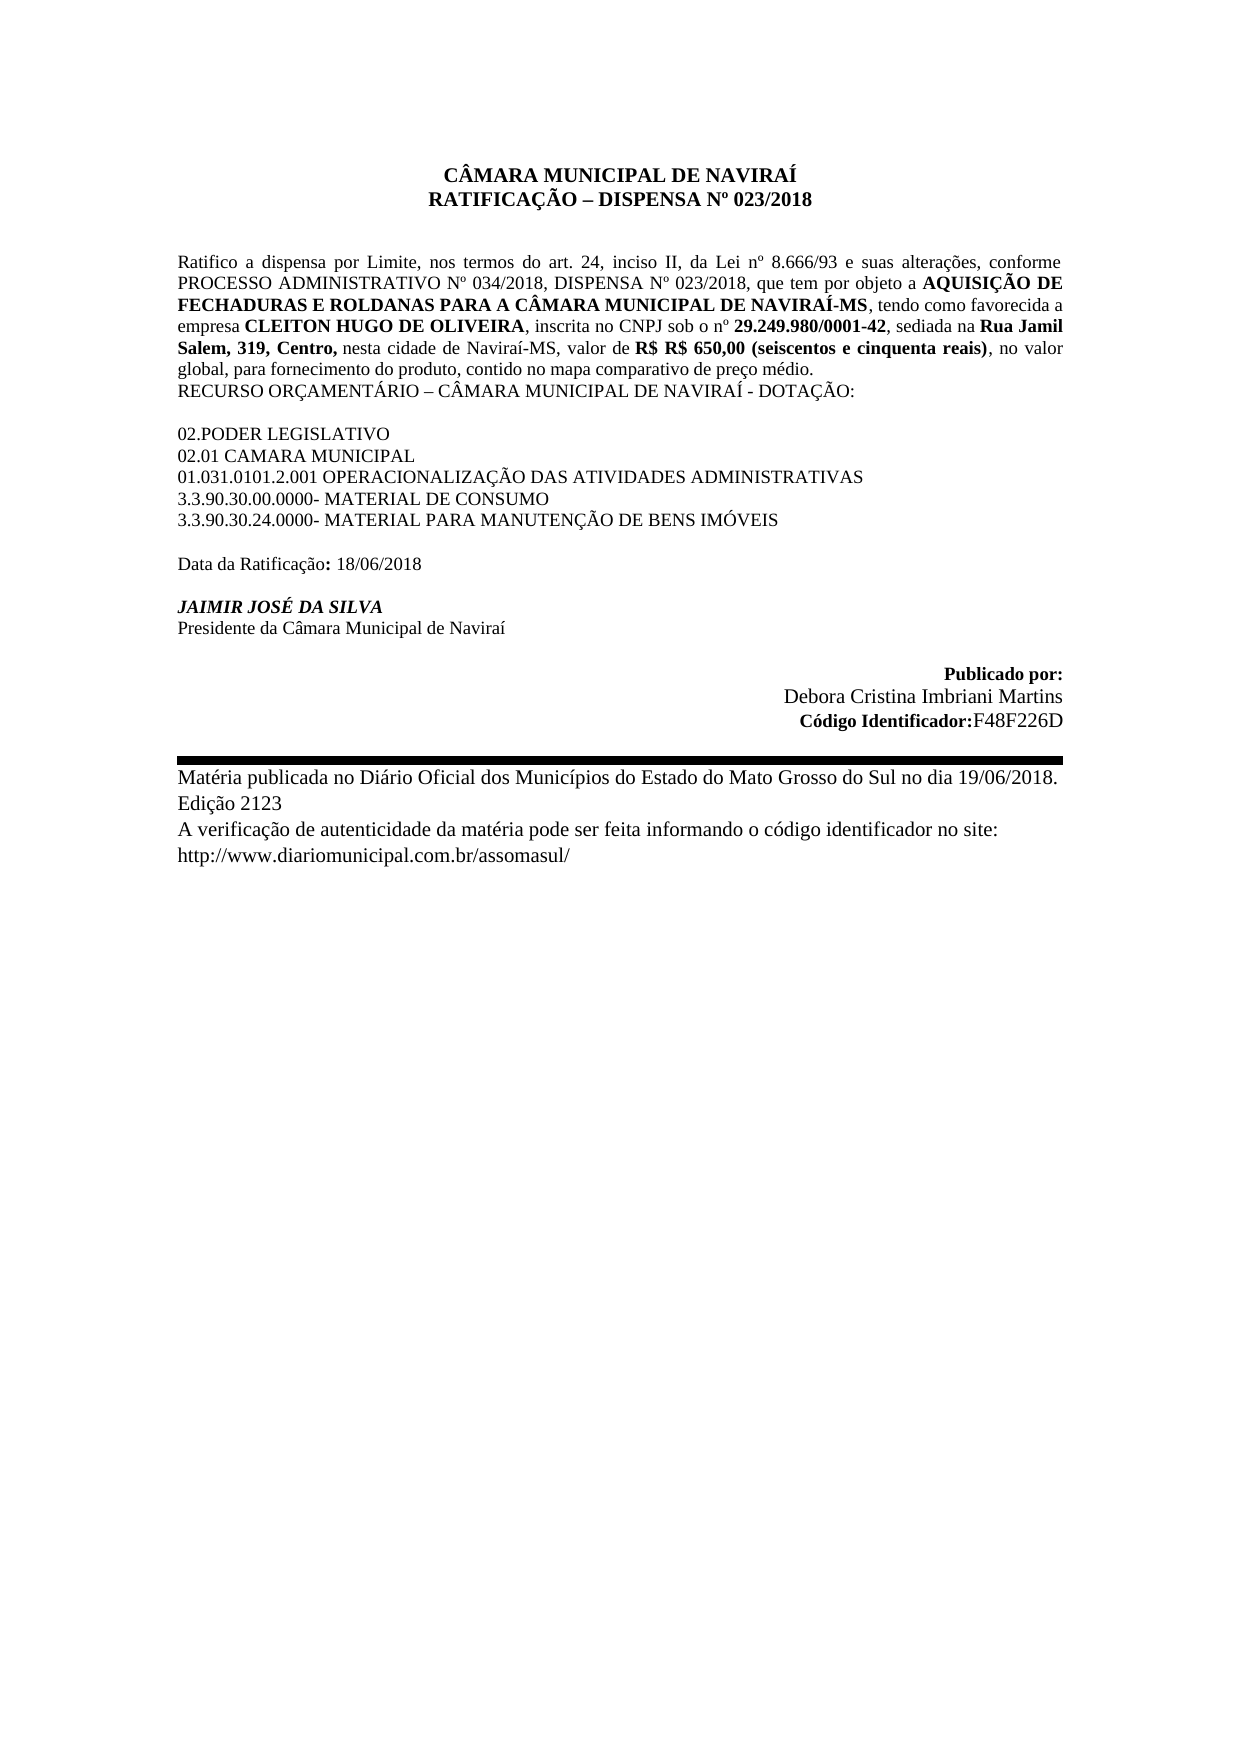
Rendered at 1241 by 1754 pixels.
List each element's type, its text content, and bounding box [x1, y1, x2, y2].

text Publicado por: Debora Cristina Imbriani Martins Código Identificador:F48F226D [177, 639, 1063, 732]
text RECURSO ORÇAMENTÁRIO – CÂMARA MUNICIPAL DE NAVIRAÍ - DOTAÇÃO: [177, 380, 1063, 401]
text 3.3.90.30.24.0000- MATERIAL PARA MANUTENÇÃO DE BENS IMÓVEIS [177, 509, 1063, 531]
text Matéria publicada no Diário Oficial dos Municípios do Estado do Mato Grosso do Sul no dia 19/06/2018. Edição 2123 A verificação de autenticidade da matéria pode ser feita informando o código identificador no site: http://www.diariomunicipal.com.br/assomasul/ [177, 765, 1063, 867]
text 3.3.90.30.00.0000- MATERIAL DE CONSUMO [177, 488, 1063, 509]
text Presidente da Câmara Municipal de Naviraí [177, 617, 1063, 639]
text Ratifico a dispensa por Limite, nos termos do art. 24, inciso II, da Lei nº 8.666/93 e suas alterações, conforme PROCESSO ADMINISTRATIVO Nº 034/2018, DISPENSA Nº 023/2018, que tem por objeto a AQUISIÇÃO DE FECHADURAS E ROLDANAS PARA A CÂMARA MUNICIPAL DE NAVIRAÍ-MS, tendo como favorecida a empresa CLEITON HUGO DE OLIVEIRA, inscrita no CNPJ sob o nº 29.249.980/0001-42, sediada na Rua Jamil Salem, 319, Centro, nesta cidade de Naviraí-MS, valor de R$ R$ 650,00 (seiscentos e cinquenta reais), no valor global, para fornecimento do produto, contido no mapa comparativo de preço médio. [177, 251, 1063, 380]
text 01.031.0101.2.001 OPERACIONALIZAÇÃO DAS ATIVIDADES ADMINISTRATIVAS [177, 466, 1063, 488]
text CÂMARA MUNICIPAL DE NAVIRAÍ RATIFICAÇÃO – DISPENSA Nº 023/2018 [177, 163, 1063, 211]
text JAIMIR JOSÉ DA SILVA [177, 596, 1063, 617]
text 02.01 CAMARA MUNICIPAL [177, 444, 1063, 466]
text 02.PODER LEGISLATIVO [177, 423, 1063, 444]
text Data da Ratificação: 18/06/2018 [177, 552, 1063, 574]
